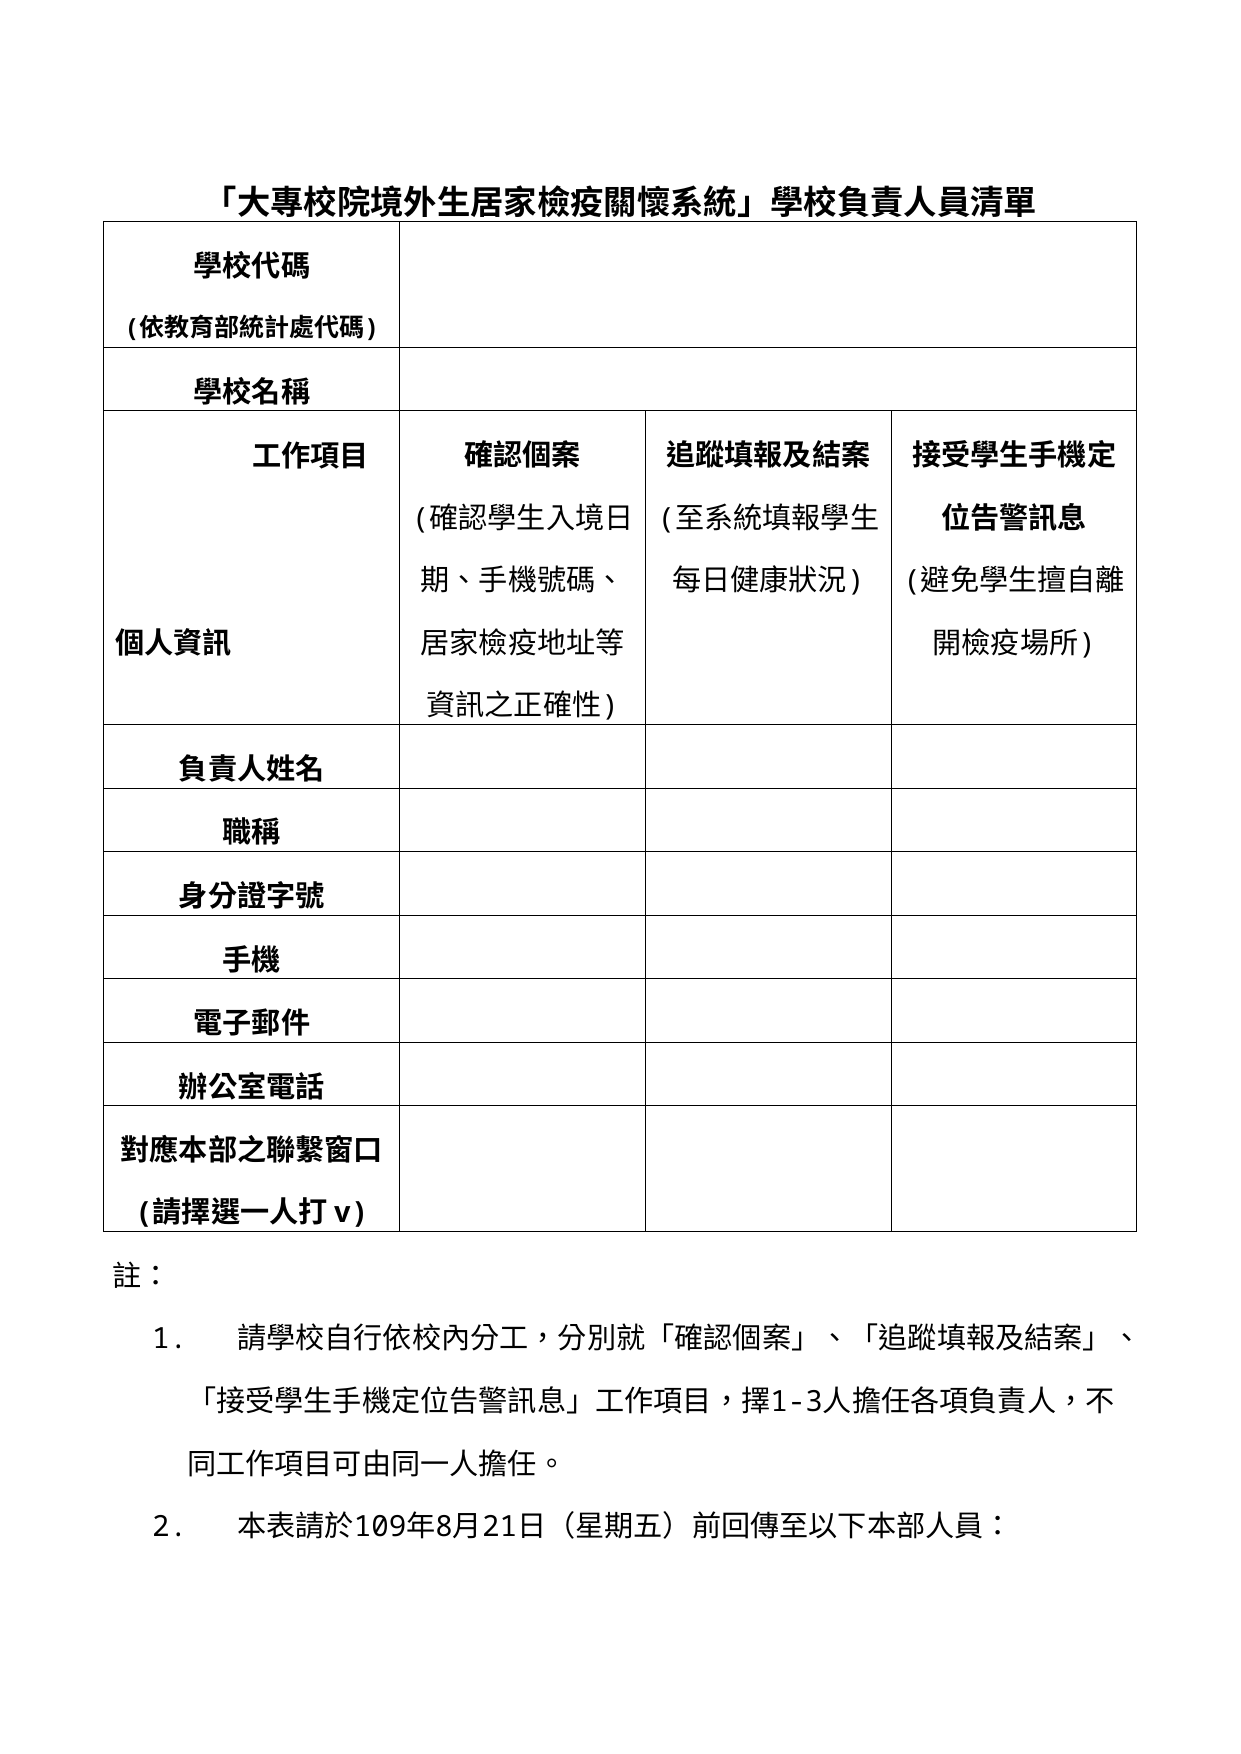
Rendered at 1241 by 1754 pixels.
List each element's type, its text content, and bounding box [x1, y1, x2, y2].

table_cell 電子郵件 [104, 979, 399, 1042]
table_cell 工作項目 個人資訊 [104, 411, 399, 724]
table_cell 對應本部之聯繫窗口 (請擇選一人打v) [104, 1106, 399, 1231]
table_cell [646, 1106, 891, 1231]
table_cell [646, 852, 891, 914]
table_cell 負責人姓名 [104, 725, 399, 787]
table_cell 追蹤填報及結案 (至系統填報學生每日健康狀況) [646, 411, 891, 724]
text 「大專校院境外生居家檢疫關懷系統」學校負責人員清單 [112, 158, 1128, 221]
table_cell [400, 916, 645, 978]
table_cell [892, 1043, 1136, 1105]
list 請學校自行依校內分工，分別就「確認個案」、「追蹤填報及結案」、「接受學生手機定位告警訊息」工作項目，擇1-3人擔任各項負責人，不同工作項目可由同一人擔任。 [152, 1295, 1128, 1482]
table_cell [892, 725, 1136, 787]
table_header [400, 222, 1136, 347]
table_cell [400, 852, 645, 914]
table_cell 職稱 [104, 789, 399, 851]
table_cell 確認個案 (確認學生入境日期、手機號碼、居家檢疫地址等資訊之正確性) [400, 411, 645, 724]
table_cell 身分證字號 [104, 852, 399, 914]
table_cell [646, 1043, 891, 1105]
table_cell [400, 979, 645, 1042]
table_cell [646, 979, 891, 1042]
table_cell [892, 979, 1136, 1042]
table_cell [646, 916, 891, 978]
table_cell [892, 916, 1136, 978]
list 本表請於109年8月21日（星期五）前回傳至以下本部人員： [152, 1482, 1128, 1545]
text 註： [112, 1232, 1128, 1295]
table_cell [400, 1106, 645, 1231]
table_cell [400, 1043, 645, 1105]
table_cell [400, 348, 1136, 410]
table_cell [400, 789, 645, 851]
table_cell 辦公室電話 [104, 1043, 399, 1105]
table_header 學校代碼 (依教育部統計處代碼) [104, 222, 399, 347]
table_cell [892, 1106, 1136, 1231]
table_cell 接受學生手機定位告警訊息 (避免學生擅自離開檢疫場所) [892, 411, 1136, 724]
table_cell [892, 789, 1136, 851]
table_cell [400, 725, 645, 787]
table_cell [646, 789, 891, 851]
table_cell [892, 852, 1136, 914]
table_cell 手機 [104, 916, 399, 978]
table_cell [646, 725, 891, 787]
table_cell 學校名稱 [104, 348, 399, 410]
